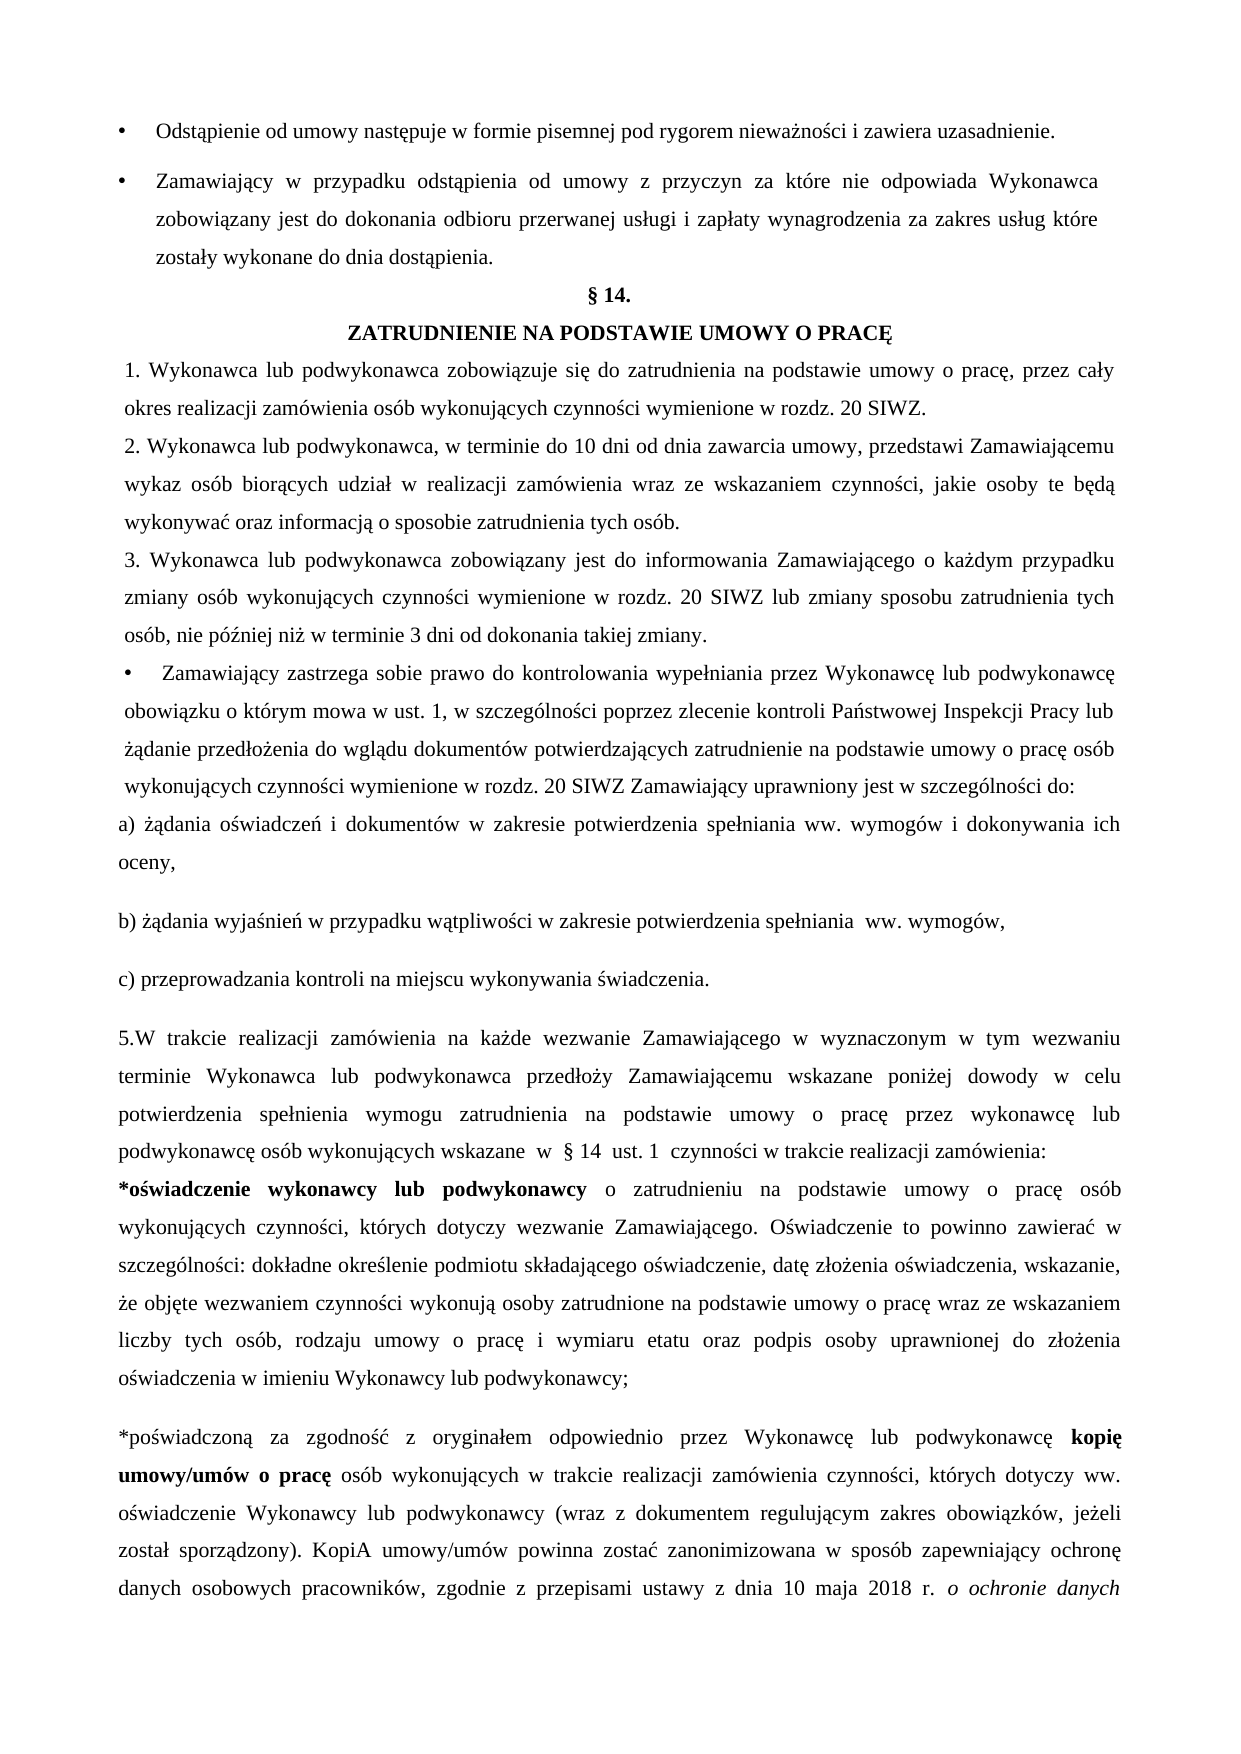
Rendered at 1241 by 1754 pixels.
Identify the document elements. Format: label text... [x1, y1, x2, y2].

list Zamawiający w przypadku odstąpienia od umowy z przyczyn za które nie odpowiada Wykonawca zobowiązany jest do dokonania odbioru przerwanej usługi i zapłaty wynagrodzenia za zakres usług które zostały wykonane do dnia dostąpienia. [118, 168, 1100, 269]
list Zamawiający zastrzega sobie prawo do kontrolowania wypełniania przez Wykonawcę lub podwykonawcę obowiązku o którym mowa w ust. 1, w szczególności poprzez zlecenie kontroli Państwowej Inspekcji Pracy lub żądanie przedłożenia do wglądu dokumentów potwierdzających zatrudnienie na podstawie umowy o pracę osób wykonujących czynności wymienione w rozdz. 20 SIWZ Zamawiający uprawniony jest w szczególności do: [87, 660, 1116, 799]
text c) przeprowadzania kontroli na miejscu wykonywania świadczenia. [118, 966, 1122, 992]
text 3. Wykonawca lub podwykonawca zobowiązany jest do informowania Zamawiającego o każdym przypadku zmiany osób wykonujących czynności wymienione w rozdz. 20 SIWZ lub zmiany sposobu zatrudnienia tych osób, nie później niż w terminie 3 dni od dokonania takiej zmiany. [124, 547, 1116, 647]
list Odstąpienie od umowy następuje w formie pisemnej pod rygorem nieważności i zawiera uzasadnienie. [81, 118, 1122, 143]
text a) żądania oświadczeń i dokumentów w zakresie potwierdzenia spełniania ww. wymogów i dokonywania ich oceny, [118, 811, 1122, 874]
text 1. Wykonawca lub podwykonawca zobowiązuje się do zatrudnienia na podstawie umowy o pracę, przez cały okres realizacji zamówienia osób wykonujących czynności wymienione w rozdz. 20 SIWZ. [124, 357, 1116, 421]
text ZATRUDNIENIE NA PODSTAWIE UMOWY O PRACĘ [124, 320, 1116, 345]
text *poświadczoną za zgodność z oryginałem odpowiednio przez Wykonawcę lub podwykonawcę kopię umowy/umów o pracę osób wykonujących w trakcie realizacji zamówienia czynności, których dotyczy ww. oświadczenie Wykonawcy lub podwykonawcy (wraz z dokumentem regulującym zakres obowiązków, jeżeli został sporządzony). KopiA umowy/umów powinna zostać zanonimizowana w sposób zapewniający ochronę danych osobowych pracowników, zgodnie z przepisami ustawy z dnia 10 maja 2018 r. o ochronie danych [118, 1424, 1122, 1600]
text § 14. [118, 282, 1100, 307]
text *oświadczenie wykonawcy lub podwykonawcy o zatrudnieniu na podstawie umowy o pracę osób wykonujących czynności, których dotyczy wezwanie Zamawiającego. Oświadczenie to powinno zawierać w szczególności: dokładne określenie podmiotu składającego oświadczenie, datę złożenia oświadczenia, wskazanie, że objęte wezwaniem czynności wykonują osoby zatrudnione na podstawie umowy o pracę wraz ze wskazaniem liczby tych osób, rodzaju umowy o pracę i wymiaru etatu oraz podpis osoby uprawnionej do złożenia oświadczenia w imieniu Wykonawcy lub podwykonawcy; [118, 1176, 1122, 1391]
text 2. Wykonawca lub podwykonawca, w terminie do 10 dni od dnia zawarcia umowy, przedstawi Zamawiającemu wykaz osób biorących udział w realizacji zamówienia wraz ze wskazaniem czynności, jakie osoby te będą wykonywać oraz informacją o sposobie zatrudnienia tych osób. [124, 433, 1116, 534]
text 5.W trakcie realizacji zamówienia na każde wezwanie Zamawiającego w wyznaczonym w tym wezwaniu terminie Wykonawca lub podwykonawca przedłoży Zamawiającemu wskazane poniżej dowody w celu potwierdzenia spełnienia wymogu zatrudnienia na podstawie umowy o pracę przez wykonawcę lub podwykonawcę osób wykonujących wskazane w § 14 ust. 1 czynności w trakcie realizacji zamówienia: [118, 1025, 1122, 1164]
text b) żądania wyjaśnień w przypadku wątpliwości w zakresie potwierdzenia spełniania ww. wymogów, [118, 908, 1122, 933]
